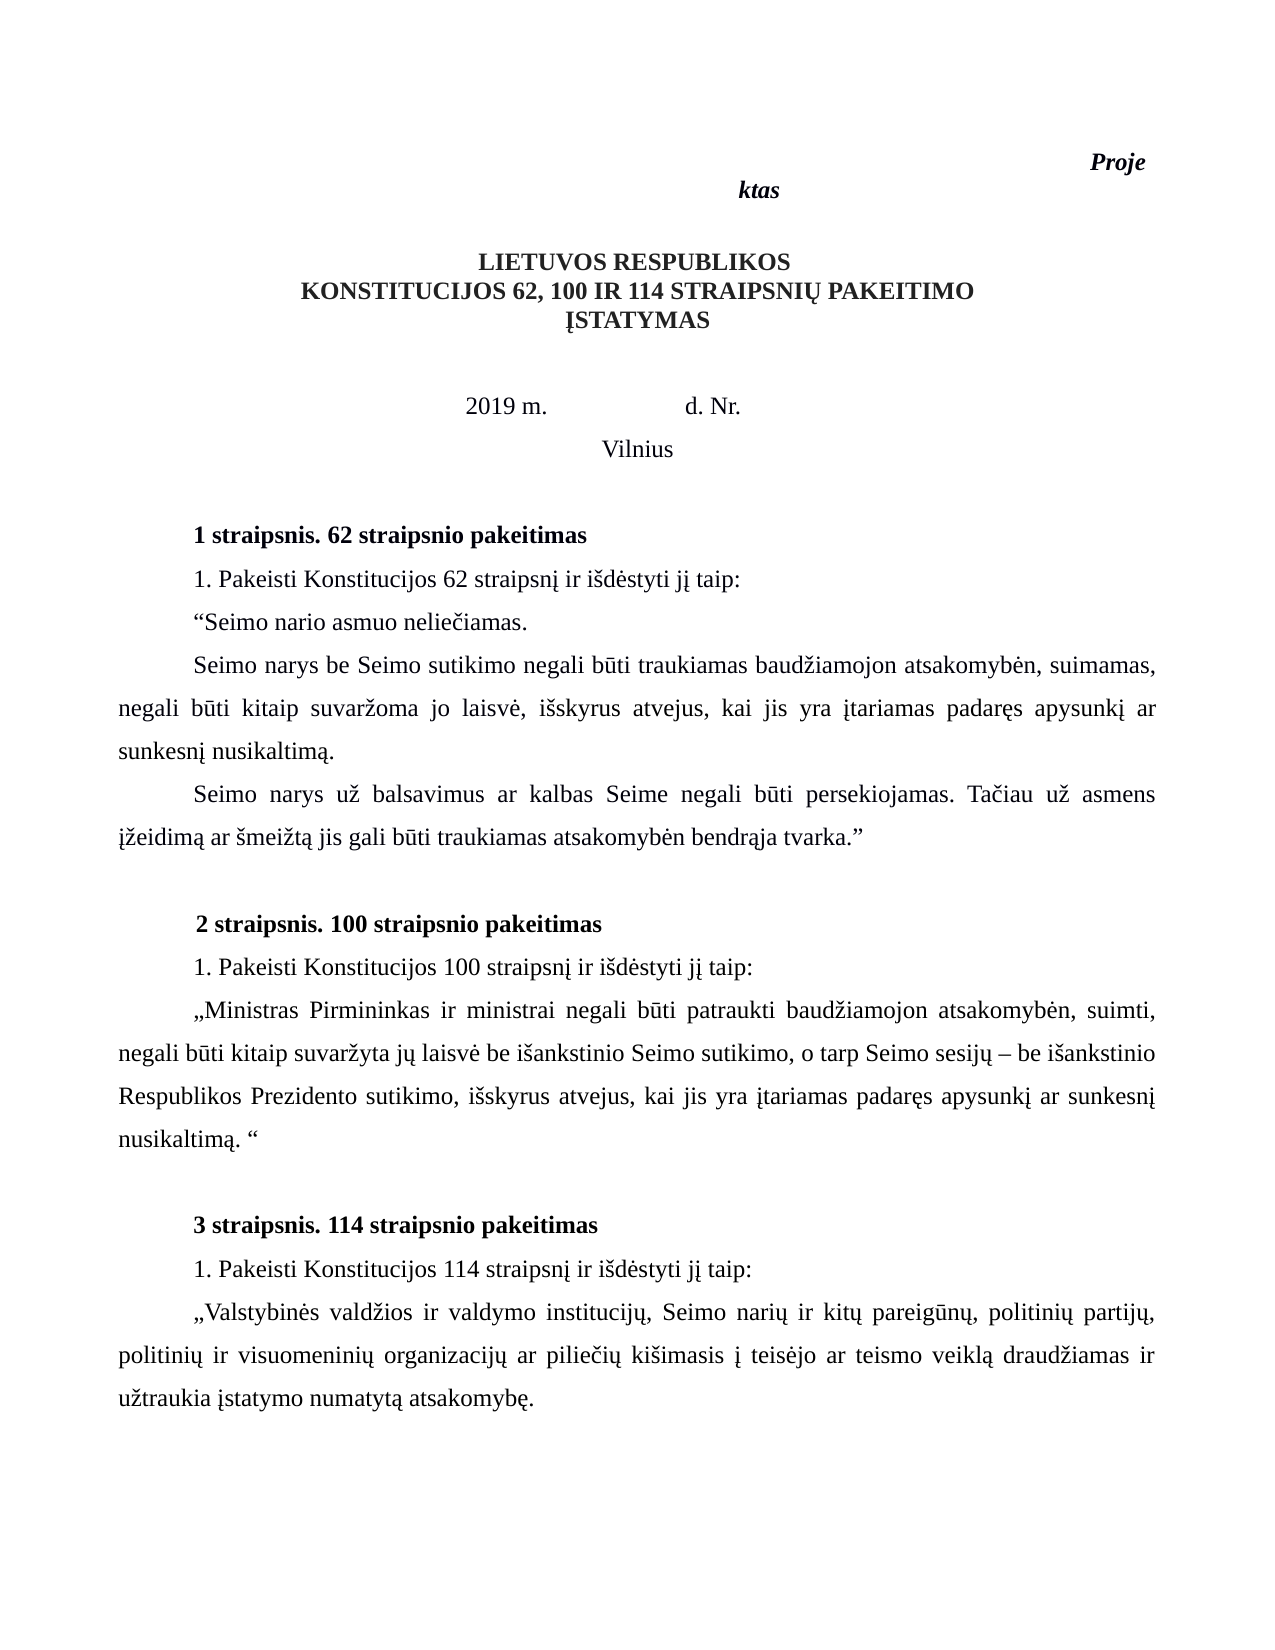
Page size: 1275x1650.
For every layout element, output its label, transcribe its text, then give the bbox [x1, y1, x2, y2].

text „Ministras Pirmininkas ir ministrai negali būti patraukti baudžiamojon atsakomybėn, suimti, negali būti kitaip suvaržyta jų laisvė be išankstinio Seimo sutikimo, o tarp Seimo sesijų – be išankstinio Respublikos Prezidento sutikimo, išskyrus atvejus, kai jis yra įtariamas padaręs apysunkį ar sunkesnį nusikaltimą. “ [118, 995, 1157, 1153]
text 3 straipsnis. 114 straipsnio pakeitimas [118, 1211, 1157, 1239]
text Vilnius [118, 434, 1157, 463]
text 2019 m. d. Nr. [118, 391, 1157, 420]
text 2 straipsnis. 100 straipsnio pakeitimas [118, 909, 1157, 937]
text LIETUVOS RESPUBLIKOS [118, 247, 1157, 276]
text 1. Pakeisti Konstitucijos 62 straipsnį ir išdėstyti jį taip: [118, 564, 1157, 592]
text konstitucijos 62, 100 ir 114 STRAIPSNIų PAKEITIMO [118, 276, 1157, 305]
text Seimo narys be Seimo sutikimo negali būti traukiamas baudžiamojon atsakomybėn, suimamas, negali būti kitaip suvaržoma jo laisvė, išskyrus atvejus, kai jis yra įtariamas padaręs apysunkį ar sunkesnį nusikaltimą. [118, 650, 1157, 765]
text „Valstybinės valdžios ir valdymo institucijų, Seimo narių ir kitų pareigūnų, politinių partijų, politinių ir visuomeninių organizacijų ar piliečių kišimasis į teisėjo ar teismo veiklą draudžiamas ir užtraukia įstatymo numatytą atsakomybę. [118, 1297, 1157, 1412]
text “Seimo nario asmuo neliečiamas. [118, 607, 1157, 636]
text ĮSTATYMas [118, 305, 1157, 334]
text 1. Pakeisti Konstitucijos 100 straipsnį ir išdėstyti jį taip: [118, 952, 1157, 981]
text Projektas [738, 147, 1157, 204]
text Seimo narys už balsavimus ar kalbas Seime negali būti persekiojamas. Tačiau už asmens įžeidimą ar šmeižtą jis gali būti traukiamas atsakomybėn bendrąja tvarka.” [118, 779, 1157, 851]
text 1. Pakeisti Konstitucijos 114 straipsnį ir išdėstyti jį taip: [118, 1254, 1157, 1282]
text 1 straipsnis. 62 straipsnio pakeitimas [118, 521, 1157, 549]
